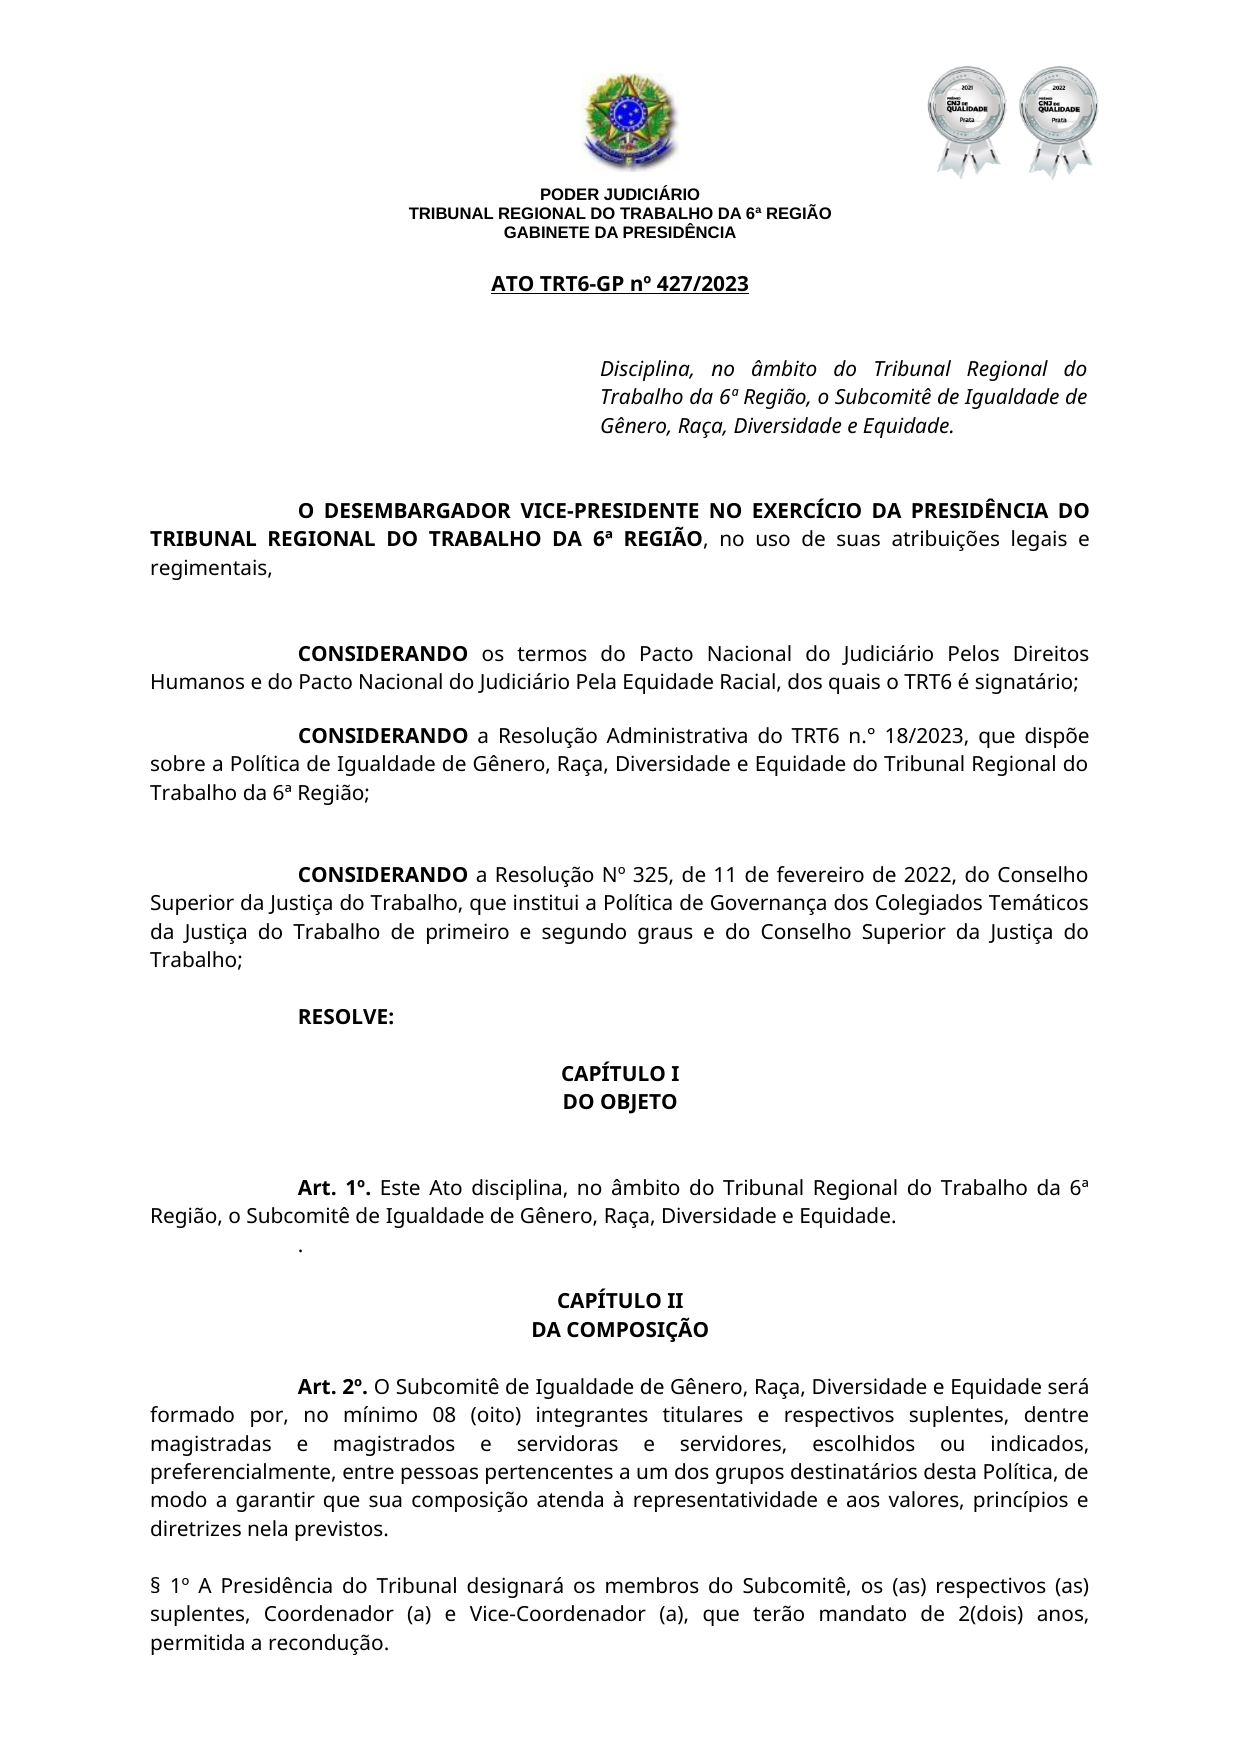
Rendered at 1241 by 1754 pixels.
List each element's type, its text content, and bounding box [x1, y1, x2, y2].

text CAPÍTULO I [150, 1059, 1090, 1087]
text CAPÍTULO II [150, 1287, 1090, 1315]
text CONSIDERANDO a Resolução Administrativa do TRT6 n.° 18/2023, que dispõe sobre a Política de Igualdade de Gênero, Raça, Diversidade e Equidade do Tribunal Regional do Trabalho da 6ª Região; [150, 721, 1090, 806]
text O DESEMBARGADOR VICE-PRESIDENTE NO EXERCÍCIO DA PRESIDÊNCIA DO TRIBUNAL REGIONAL DO TRABALHO DA 6ª REGIÃO, no uso de suas atribuições legais e regimentais, [150, 496, 1090, 581]
text CONSIDERANDO os termos do Pacto Nacional do Judiciário Pelos Direitos Humanos e do Pacto Nacional do Judiciário Pela Equidade Racial, dos quais o TRT6 é signatário; [150, 639, 1090, 696]
text RESOLVE: [150, 1002, 1090, 1031]
text DO OBJETO [150, 1087, 1090, 1116]
text Art. 1º. Este Ato disciplina, no âmbito do Tribunal Regional do Trabalho da 6ª Região, o Subcomitê de Igualdade de Gênero, Raça, Diversidade e Equidade. [150, 1173, 1090, 1230]
text . [150, 1230, 1090, 1258]
text Art. 2º. O Subcomitê de Igualdade de Gênero, Raça, Diversidade e Equidade será formado por, no mínimo 08 (oito) integrantes titulares e respectivos suplentes, dentre magistradas e magistrados e servidoras e servidores, escolhidos ou indicados, preferencialmente, entre pessoas pertencentes a um dos grupos destinatários desta Política, de modo a garantir que sua composição atenda à representatividade e aos valores, princípios e diretrizes nela previstos. [150, 1372, 1090, 1542]
text ATO TRT6-GP nº 427/2023 [150, 269, 1090, 297]
text § 1º A Presidência do Tribunal designará os membros do Subcomitê, os (as) respectivos (as) suplentes, Coordenador (a) e Vice-Coordenador (a), que terão mandato de 2(dois) anos, permitida a recondução. [150, 1571, 1090, 1656]
text Disciplina, no âmbito do Tribunal Regional do Trabalho da 6ª Região, o Subcomitê de Igualdade de Gênero, Raça, Diversidade e Equidade. [600, 354, 1090, 439]
text CONSIDERANDO a Resolução Nº 325, de 11 de fevereiro de 2022, do Conselho Superior da Justiça do Trabalho, que institui a Política de Governança dos Colegiados Temáticos da Justiça do Trabalho de primeiro e segundo graus e do Conselho Superior da Justiça do Trabalho; [150, 860, 1090, 974]
text DA COMPOSIÇÃO [150, 1315, 1090, 1343]
